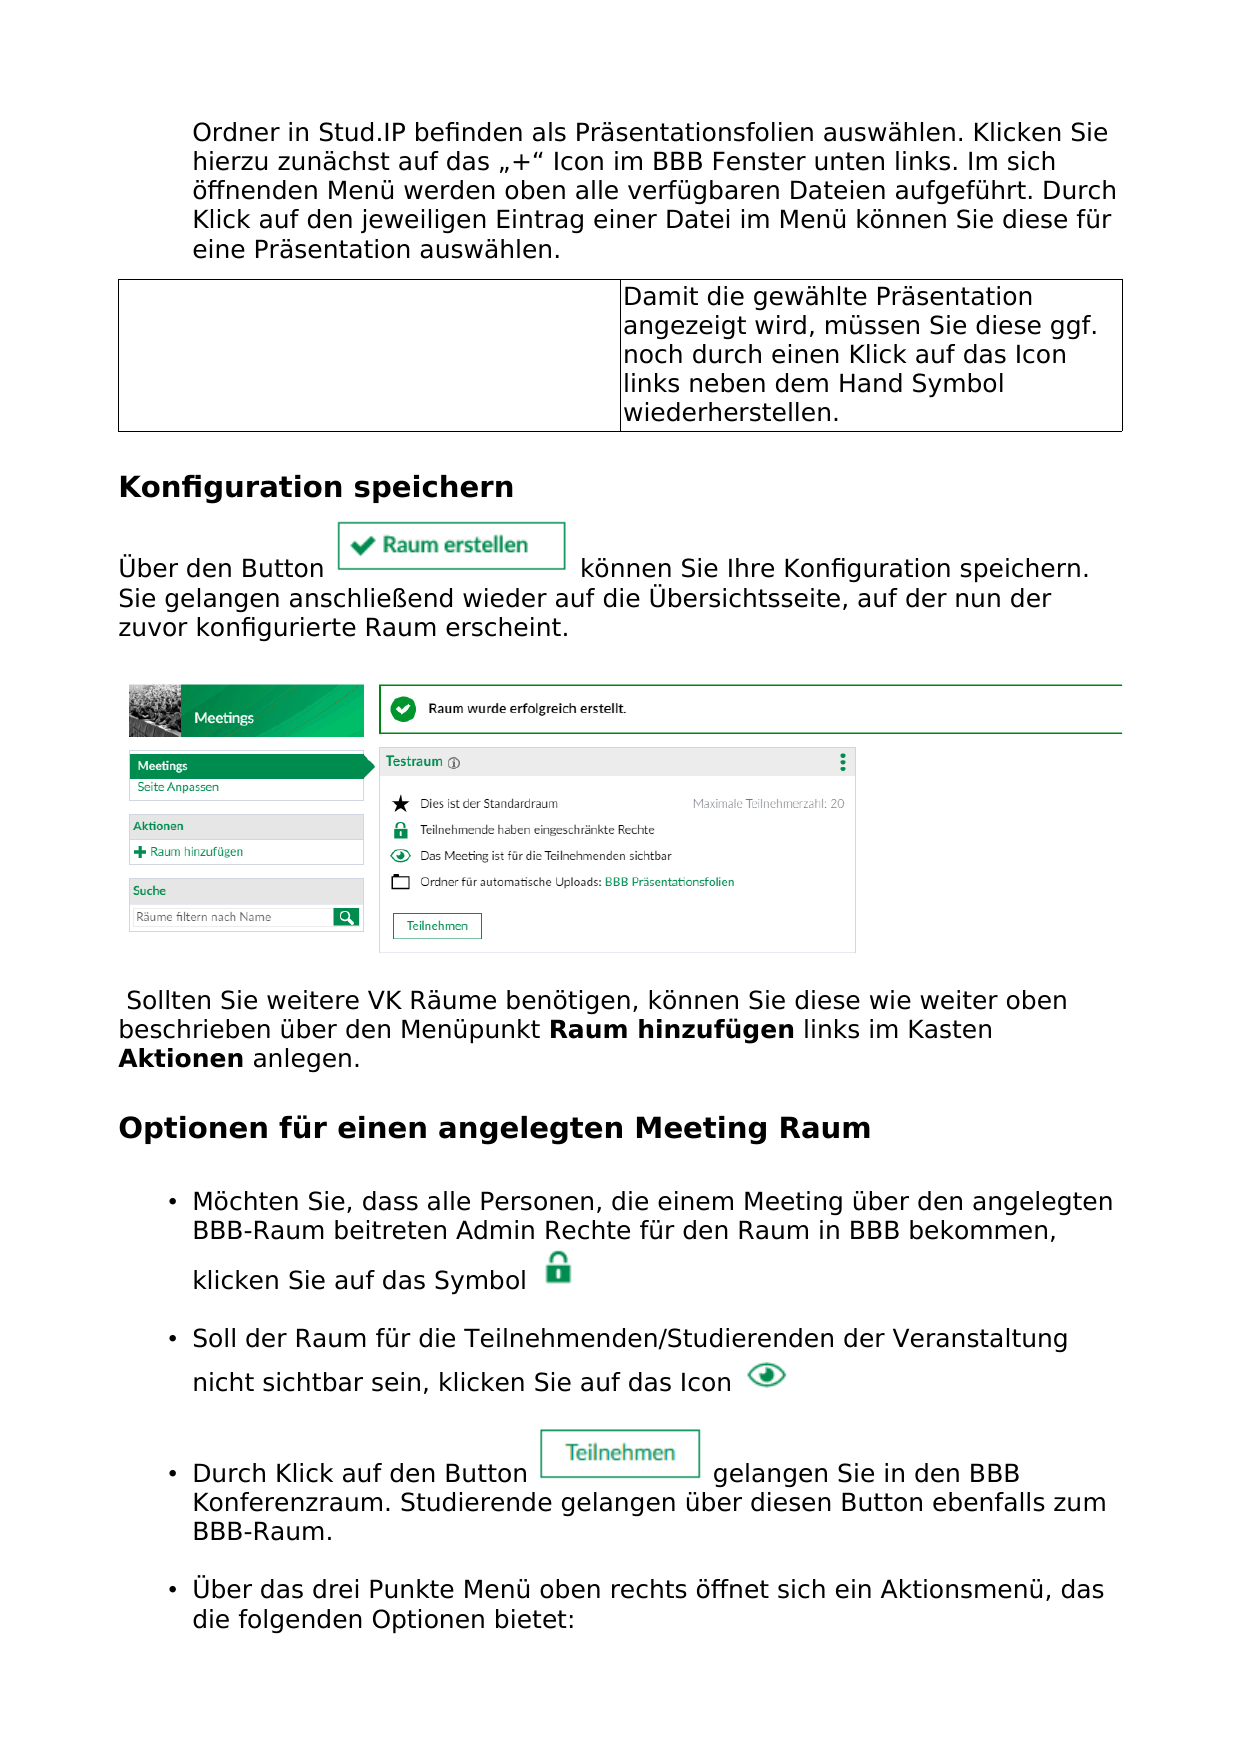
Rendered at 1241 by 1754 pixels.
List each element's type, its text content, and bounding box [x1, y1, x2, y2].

list Durch Klick auf den Button gelangen Sie in den BBB Konferenzraum. Studierende gelangen über diesen Button ebenfalls zum BBB-Raum. [177, 1426, 1122, 1576]
table_header [119, 280, 620, 431]
picture [740, 1353, 791, 1391]
picture [332, 516, 572, 578]
picture [536, 1426, 705, 1483]
list Soll der Raum für die Teilnehmenden/Studierenden der Veranstaltung nicht sichtbar sein, klicken Sie auf das Icon [177, 1324, 1122, 1426]
list Über das drei Punkte Menü oben rechts öffnet sich ein Aktionsmenü, das die folgenden Optionen bietet: [177, 1576, 1122, 1634]
text Sollten Sie weitere VK Räume benötigen, können Sie diese wie weiter oben beschrieben über den Menüpunkt Raum hinzufügen links im Kasten Aktionen anlegen. [118, 987, 1122, 1074]
text Über den Button können Sie Ihre Konfiguration speichern. Sie gelangen anschließend wieder auf die Übersichtsseite, auf der nun der zuvor konfigurierte Raum erscheint. [118, 517, 1122, 671]
list Ordner in Stud.IP befinden als Präsentationsfolien auswählen. Klicken Sie hierzu zunächst auf das „+“ Icon im BBB Fenster unten links. Im sich öffnenden Menü werden oben alle verfügbaren Dateien aufgeführt. Durch Klick auf den jeweiligen Eintrag einer Datei im Menü können Sie diese für eine Präsentation auswählen. [177, 118, 1122, 264]
subtitle Optionen für einen angelegten Meeting Raum [118, 1111, 1122, 1145]
subtitle Konfiguration speichern [118, 470, 1122, 504]
list Möchten Sie, dass alle Personen, die einem Meeting über den angelegten BBB-Raum beitreten Admin Rechte für den Raum in BBB bekommen, klicken Sie auf das Symbol [177, 1187, 1122, 1324]
picture [118, 671, 1123, 987]
table_header Damit die gewählte Präsentation angezeigt wird, müssen Sie diese ggf. noch durch einen Klick auf das Icon links neben dem Hand Symbol wiederherstellen. [621, 280, 1122, 431]
picture [535, 1245, 584, 1290]
